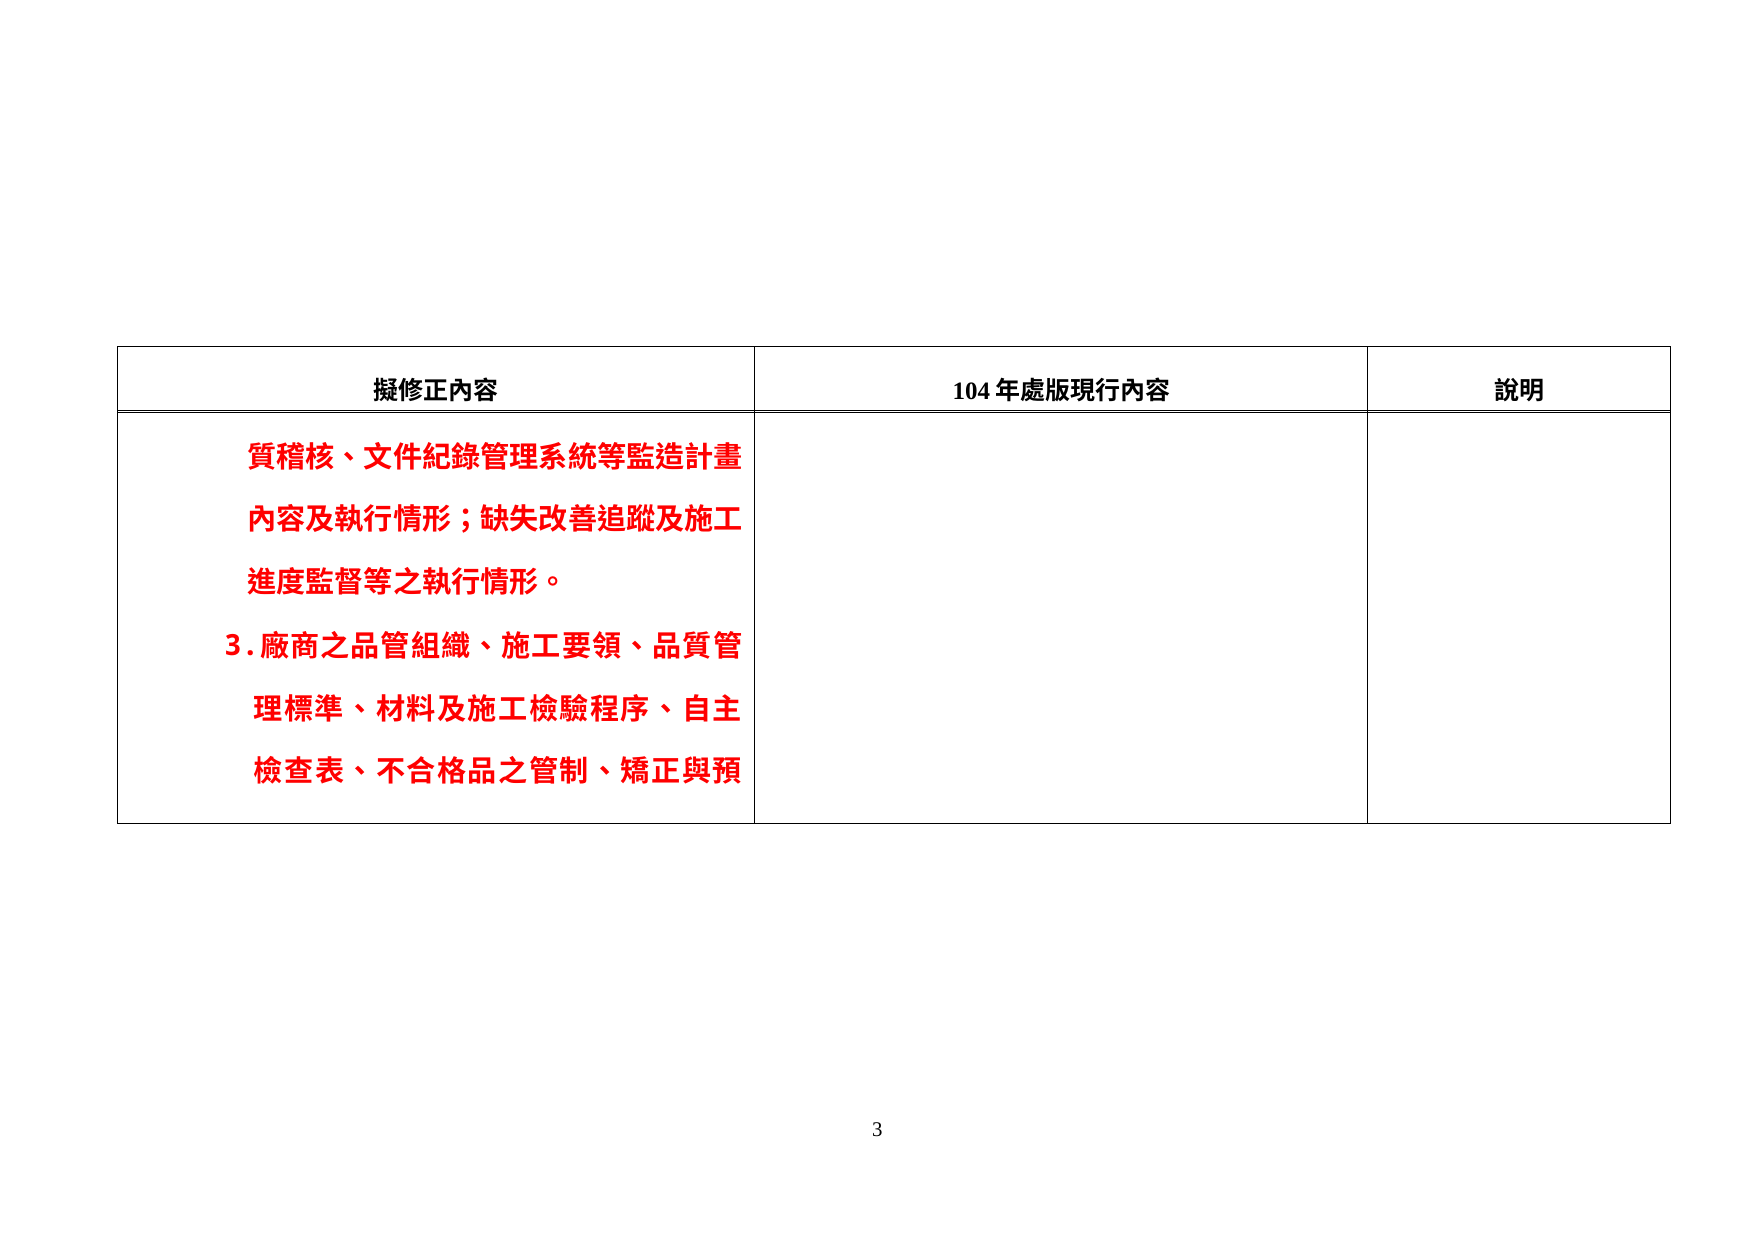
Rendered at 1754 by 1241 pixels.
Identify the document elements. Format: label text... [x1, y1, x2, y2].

table_header 說明 [1368, 347, 1670, 409]
table_cell [1368, 413, 1670, 822]
table_cell 質稽核、文件紀錄管理系統等監造計畫內容及執行情形；缺失改善追蹤及施工進度監督等之執行情形。 3.廠商之品管組織、施工要領、品質管理標準、材料及施工檢驗程序、自主檢查表、不合格品之管制、矯正與預 [118, 413, 754, 822]
table_cell [755, 413, 1367, 822]
table_header 104年處版現行內容 [755, 347, 1367, 409]
table_header 擬修正內容 [118, 347, 754, 409]
